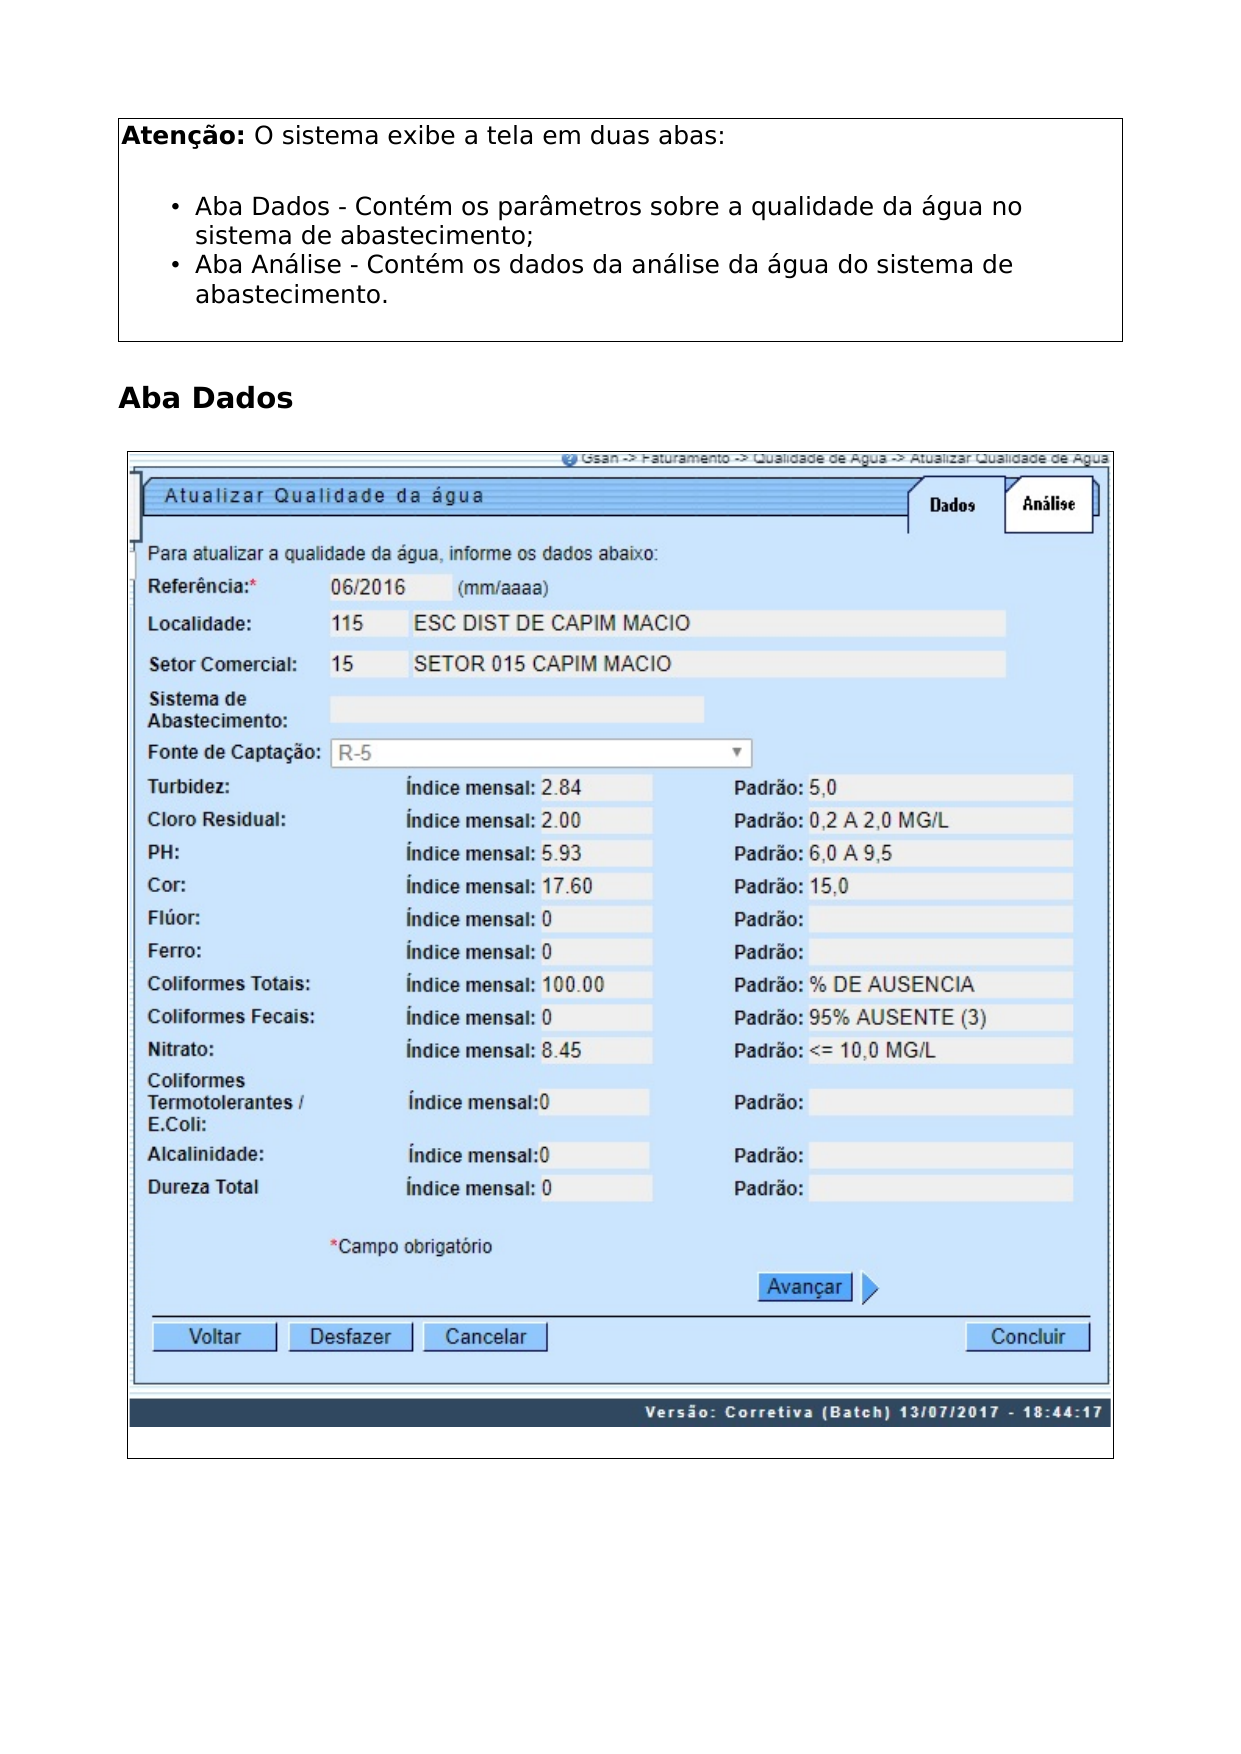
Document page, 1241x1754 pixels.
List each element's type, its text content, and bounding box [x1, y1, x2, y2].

table_header Atenção: O sistema exibe a tela em duas abas: Aba Dados - Contém os parâmetros sobre a qualidade da água no sistema de abastecimento; Aba Análise - Contém os dados da análise da água do sistema de abastecimento. [119, 119, 1122, 341]
subtitle Aba Dados [118, 381, 1122, 415]
table_header [128, 452, 1113, 1458]
picture [129, 454, 1111, 1427]
